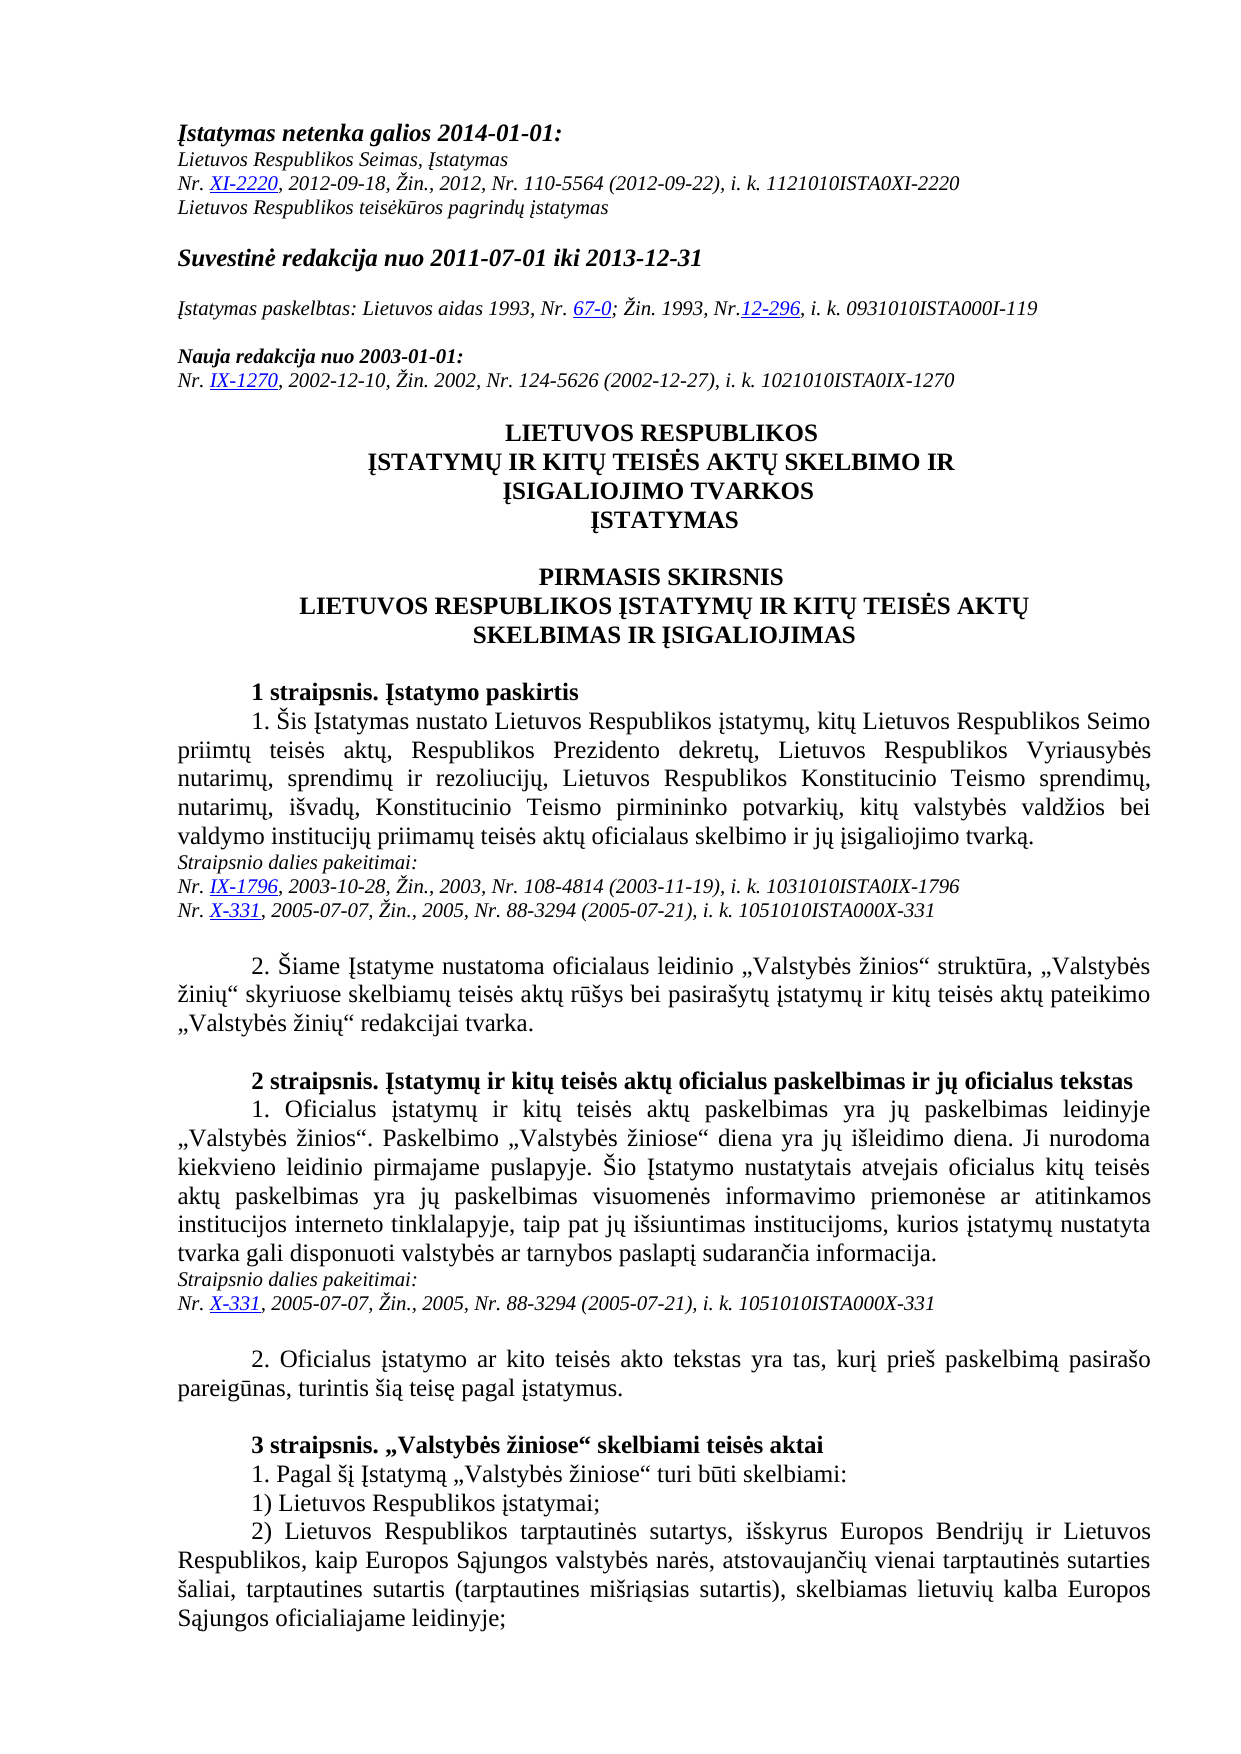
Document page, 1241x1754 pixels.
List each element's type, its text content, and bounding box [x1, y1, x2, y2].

text LIETUVOS RESPUBLIKOS ĮSTATYMŲ IR KITŲ TEISĖS AKTŲ [177, 591, 1152, 620]
text Įstatymas paskelbtas: Lietuvos aidas 1993, Nr. 67-0; Žin. 1993, Nr.12-296, i. k. 0931010ISTA000I-119 [177, 296, 1152, 320]
text SKELBIMAS IR ĮSIGALIOJIMAS [177, 620, 1152, 648]
text 1. Oficialus įstatymų ir kitų teisės aktų paskelbimas yra jų paskelbimas leidinyje „Valstybės žinios“. Paskelbimo „Valstybės žiniose“ diena yra jų išleidimo diena. Ji nurodoma kiekvieno leidinio pirmajame puslapyje. Šio Įstatymo nustatytais atvejais oficialus kitų teisės aktų paskelbimas yra jų paskelbimas visuomenės informavimo priemonėse ar atitinkamos institucijos interneto tinklalapyje, taip pat jų išsiuntimas institucijoms, kurios įstatymų nustatyta tvarka gali disponuoti valstybės ar tarnybos paslaptį sudarančia informacija. [177, 1094, 1152, 1267]
text 2. Oficialus įstatymo ar kito teisės akto tekstas yra tas, kurį prieš paskelbimą pasirašo pareigūnas, turintis šią teisę pagal įstatymus. [177, 1344, 1152, 1401]
text 1. Pagal šį Įstatymą „Valstybės žiniose“ turi būti skelbiami: [177, 1459, 1152, 1488]
text Įstatymas netenka galios 2014-01-01: [177, 118, 1152, 147]
text LIETUVOS RESPUBLIKOS ĮSTATYMŲ IR KITŲ TEISĖS AKTŲ SKELBIMO IR ĮSIGALIOJIMO TVARKOS ĮSTATYMAS [177, 418, 1152, 533]
text Nr. X-331, 2005-07-07, Žin., 2005, Nr. 88-3294 (2005-07-21), i. k. 1051010ISTA000X-331 [177, 898, 1152, 922]
text 1 straipsnis. Įstatymo paskirtis [177, 677, 1152, 706]
text 2) Lietuvos Respublikos tarptautinės sutartys, išskyrus Europos Bendrijų ir Lietuvos Respublikos, kaip Europos Sąjungos valstybės narės, atstovaujančių vienai tarptautinės sutarties šaliai, tarptautines sutartis (tarptautines mišriąsias sutartis), skelbiamas lietuvių kalba Europos Sąjungos oficialiajame leidinyje; [177, 1516, 1152, 1631]
text Straipsnio dalies pakeitimai: [177, 850, 1152, 874]
text 3 straipsnis. „Valstybės žiniose“ skelbiami teisės aktai [177, 1430, 1152, 1459]
text Nr. IX-1796, 2003-10-28, Žin., 2003, Nr. 108-4814 (2003-11-19), i. k. 1031010ISTA0IX-1796 [177, 874, 1152, 898]
text 1) Lietuvos Respublikos įstatymai; [177, 1488, 1152, 1516]
text Nr. X-331, 2005-07-07, Žin., 2005, Nr. 88-3294 (2005-07-21), i. k. 1051010ISTA000X-331 [177, 1291, 1152, 1315]
text Nauja redakcija nuo 2003-01-01: [177, 344, 1152, 368]
text 1. Šis Įstatymas nustato Lietuvos Respublikos įstatymų, kitų Lietuvos Respublikos Seimo priimtų teisės aktų, Respublikos Prezidento dekretų, Lietuvos Respublikos Vyriausybės nutarimų, sprendimų ir rezoliucijų, Lietuvos Respublikos Konstitucinio Teismo sprendimų, nutarimų, išvadų, Konstitucinio Teismo pirmininko potvarkių, kitų valstybės valdžios bei valdymo institucijų priimamų teisės aktų oficialaus skelbimo ir jų įsigaliojimo tvarką. [177, 706, 1152, 850]
text Nr. IX-1270, 2002-12-10, Žin. 2002, Nr. 124-5626 (2002-12-27), i. k. 1021010ISTA0IX-1270 [177, 368, 1152, 392]
text Lietuvos Respublikos Seimas, Įstatymas [177, 147, 1152, 171]
text Straipsnio dalies pakeitimai: [177, 1267, 1152, 1291]
text Suvestinė redakcija nuo 2011-07-01 iki 2013-12-31 [177, 243, 1152, 272]
text 2. Šiame Įstatyme nustatoma oficialaus leidinio „Valstybės žinios“ struktūra, „Valstybės žinių“ skyriuose skelbiamų teisės aktų rūšys bei pasirašytų įstatymų ir kitų teisės aktų pateikimo „Valstybės žinių“ redakcijai tvarka. [177, 951, 1152, 1037]
text Nr. XI-2220, 2012-09-18, Žin., 2012, Nr. 110-5564 (2012-09-22), i. k. 1121010ISTA0XI-2220 [177, 171, 1152, 195]
text 2 straipsnis. Įstatymų ir kitų teisės aktų oficialus paskelbimas ir jų oficialus tekstas [177, 1066, 1152, 1094]
text Lietuvos Respublikos teisėkūros pagrindų įstatymas [177, 195, 1152, 219]
text PIRMASIS SKIRSNIS [177, 562, 1152, 591]
